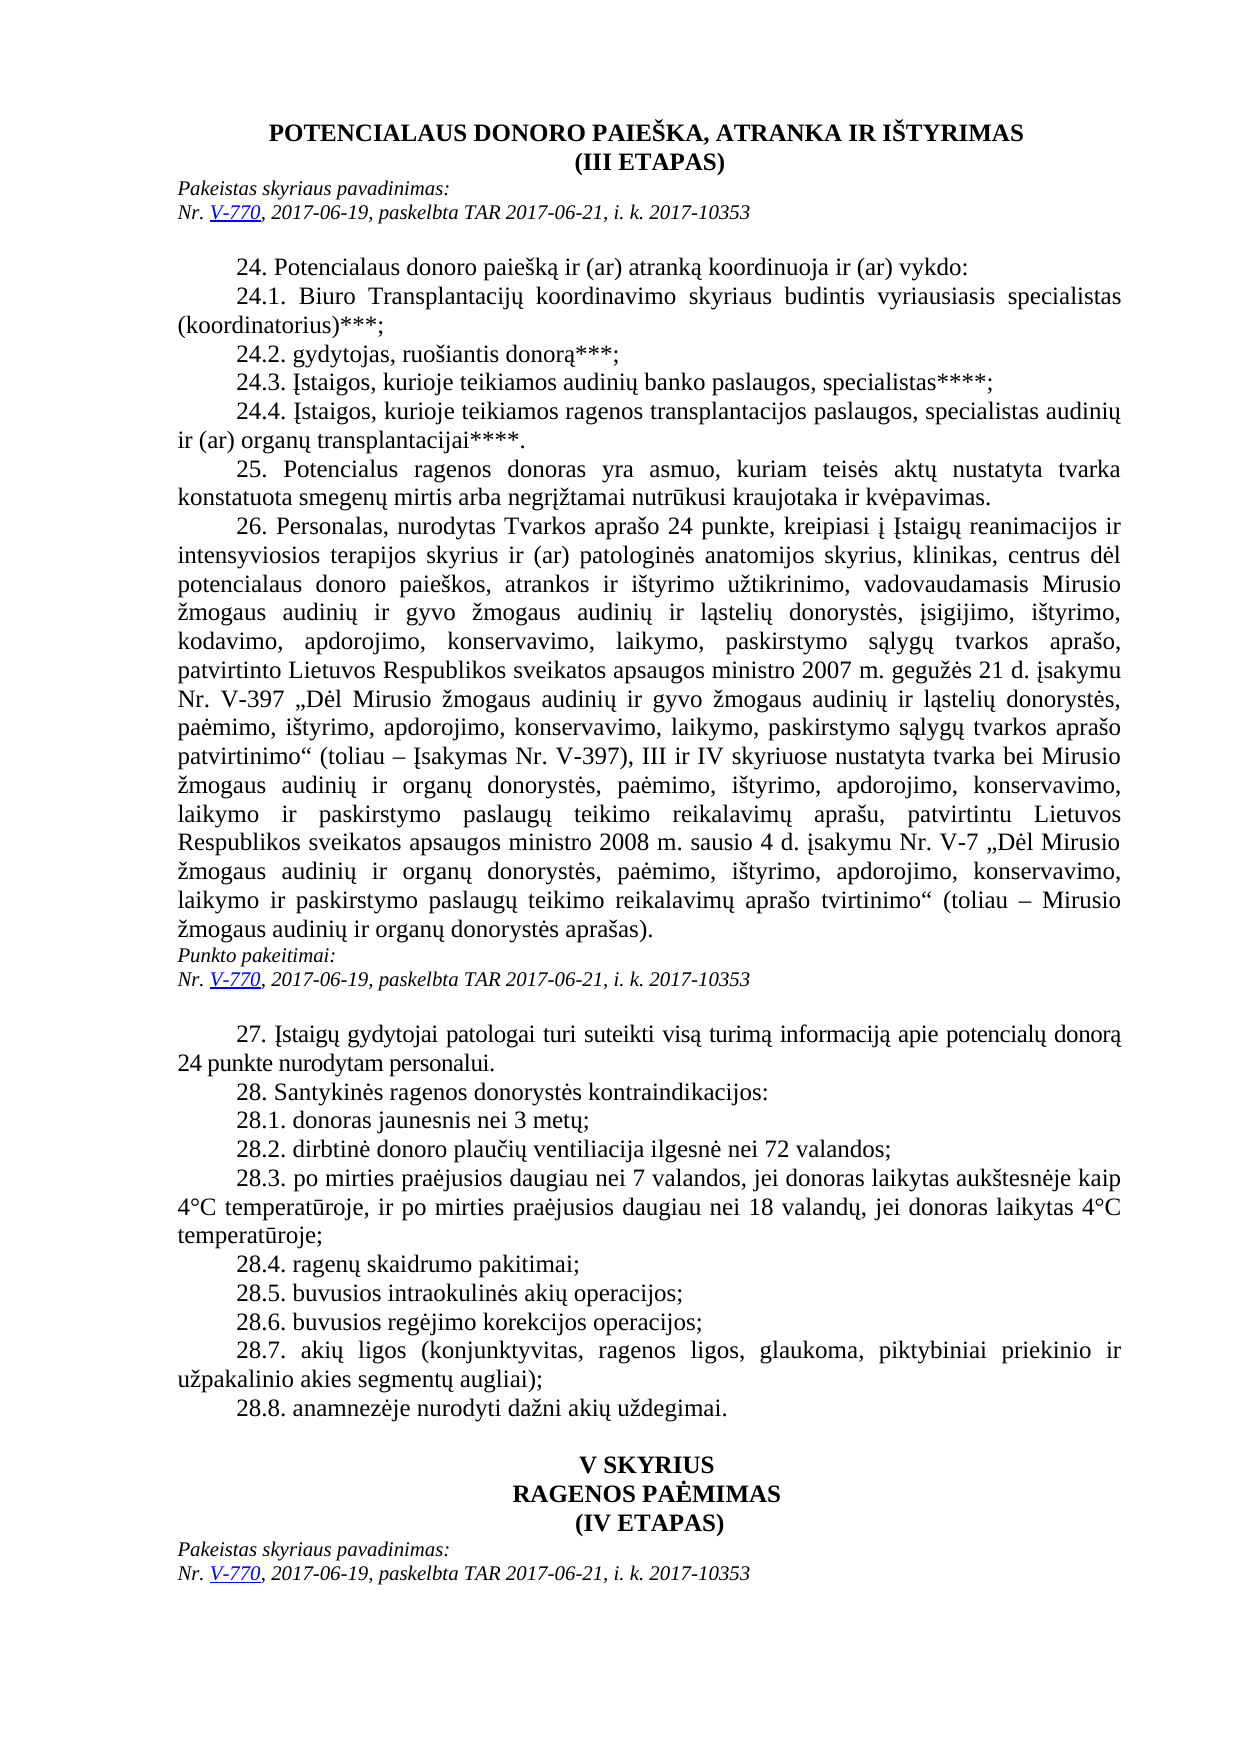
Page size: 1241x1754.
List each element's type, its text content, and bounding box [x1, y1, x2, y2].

text 28.8. anamnezėje nurodyti dažni akių uždegimai. [177, 1393, 1122, 1422]
text 24.1. Biuro Transplantacijų koordinavimo skyriaus budintis vyriausiasis specialistas (koordinatorius)***; [177, 281, 1122, 339]
text Pakeistas skyriaus pavadinimas: [177, 176, 1122, 200]
text 24. Potencialaus donoro paiešką ir (ar) atranką koordinuoja ir (ar) vykdo: [177, 252, 1122, 281]
text V SKYRIUS RAGENOS PAĖMIMAS [177, 1451, 1122, 1508]
text Nr. V-770, 2017-06-19, paskelbta TAR 2017-06-21, i. k. 2017-10353 [177, 200, 1122, 224]
text 28.1. donoras jaunesnis nei 3 metų; [177, 1106, 1122, 1134]
text 28.3. po mirties praėjusios daugiau nei 7 valandos, jei donoras laikytas aukštesnėje kaip 4°C temperatūroje, ir po mirties praėjusios daugiau nei 18 valandų, jei donoras laikytas 4°C temperatūroje; [177, 1163, 1122, 1249]
text 27. Įstaigų gydytojai patologai turi suteikti visą turimą informaciją apie potencialų donorą 24 punkte nurodytam personalui. [177, 1019, 1122, 1077]
text 28.7. akių ligos (konjunktyvitas, ragenos ligos, glaukoma, piktybiniai priekinio ir užpakalinio akies segmentų augliai); [177, 1336, 1122, 1393]
text 28.4. ragenų skaidrumo pakitimai; [177, 1249, 1122, 1278]
text 28. Santykinės ragenos donorystės kontraindikacijos: [177, 1077, 1122, 1106]
text Punkto pakeitimai: [177, 942, 1122, 967]
text 24.2. gydytojas, ruošiantis donorą***; [177, 339, 1122, 367]
text Pakeistas skyriaus pavadinimas: [177, 1537, 1122, 1561]
text 28.2. dirbtinė donoro plaučių ventiliacija ilgesnė nei 72 valandos; [177, 1134, 1122, 1163]
text (IV ETAPAS) [177, 1508, 1122, 1537]
text 28.6. buvusios regėjimo korekcijos operacijos; [177, 1307, 1122, 1336]
text POTENCIALAUS DONORO PAIEŠKA, ATRANKA IR IŠTYRIMAS [177, 118, 1122, 147]
text 26. Personalas, nurodytas Tvarkos aprašo 24 punkte, kreipiasi į Įstaigų reanimacijos ir intensyviosios terapijos skyrius ir (ar) patologinės anatomijos skyrius, klinikas, centrus dėl potencialaus donoro paieškos, atrankos ir ištyrimo užtikrinimo, vadovaudamasis Mirusio žmogaus audinių ir gyvo žmogaus audinių ir ląstelių donorystės, įsigijimo, ištyrimo, kodavimo, apdorojimo, konservavimo, laikymo, paskirstymo sąlygų tvarkos aprašo, patvirtinto Lietuvos Respublikos sveikatos apsaugos ministro 2007 m. gegužės 21 d. įsakymu Nr. V-397 „Dėl Mirusio žmogaus audinių ir gyvo žmogaus audinių ir ląstelių donorystės, paėmimo, ištyrimo, apdorojimo, konservavimo, laikymo, paskirstymo sąlygų tvarkos aprašo patvirtinimo“ (toliau – Įsakymas Nr. V-397), III ir IV skyriuose nustatyta tvarka bei Mirusio žmogaus audinių ir organų donorystės, paėmimo, ištyrimo, apdorojimo, konservavimo, laikymo ir paskirstymo paslaugų teikimo reikalavimų aprašu, patvirtintu Lietuvos Respublikos sveikatos apsaugos ministro 2008 m. sausio 4 d. įsakymu Nr. V-7 „Dėl Mirusio žmogaus audinių ir organų donorystės, paėmimo, ištyrimo, apdorojimo, konservavimo, laikymo ir paskirstymo paslaugų teikimo reikalavimų aprašo tvirtinimo“ (toliau – Mirusio žmogaus audinių ir organų donorystės aprašas). [177, 511, 1122, 942]
text 24.4. Įstaigos, kurioje teikiamos ragenos transplantacijos paslaugos, specialistas audinių ir (ar) organų transplantacijai****. [177, 396, 1122, 454]
text 24.3. Įstaigos, kurioje teikiamos audinių banko paslaugos, specialistas****; [177, 367, 1122, 396]
text Nr. V-770, 2017-06-19, paskelbta TAR 2017-06-21, i. k. 2017-10353 [177, 1561, 1122, 1585]
text 25. Potencialus ragenos donoras yra asmuo, kuriam teisės aktų nustatyta tvarka konstatuota smegenų mirtis arba negrįžtamai nutrūkusi kraujotaka ir kvėpavimas. [177, 454, 1122, 511]
text (III ETAPAS) [177, 147, 1122, 176]
text Nr. V-770, 2017-06-19, paskelbta TAR 2017-06-21, i. k. 2017-10353 [177, 967, 1122, 991]
text 28.5. buvusios intraokulinės akių operacijos; [177, 1278, 1122, 1307]
